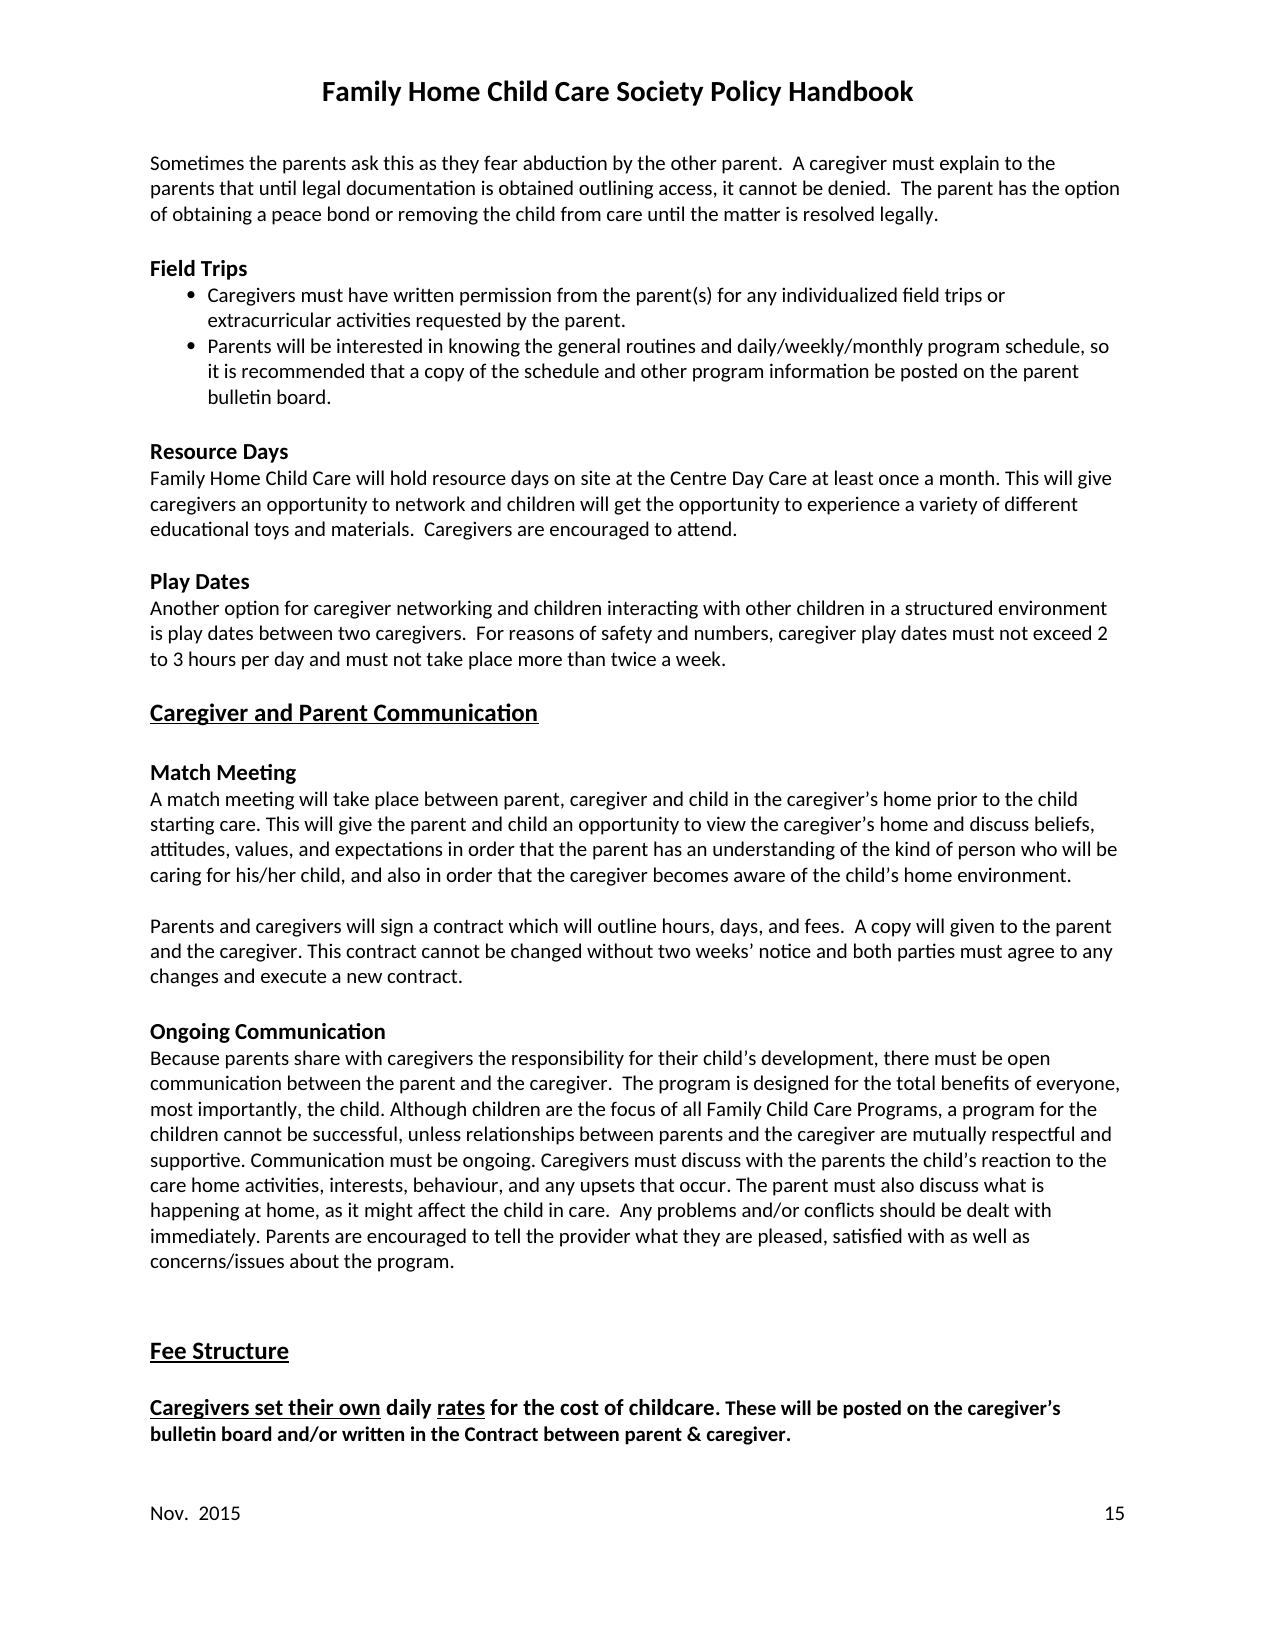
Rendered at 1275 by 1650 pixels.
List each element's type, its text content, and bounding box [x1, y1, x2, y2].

list Caregivers must have written permission from the parent(s) for any individualized field trips or extracurricular activities requested by the parent. [187, 282, 1125, 333]
text Caregivers set their own daily rates for the cost of childcare. These will be posted on the caregiver’s bulletin board and/or written in the Contract between parent & caregiver. [150, 1393, 1125, 1447]
text Parents and caregivers will sign a contract which will outline hours, days, and fees. A copy will given to the parent and the caregiver. This contract cannot be changed without two weeks’ notice and both parties must agree to any changes and execute a new contract. [150, 913, 1125, 989]
text Resource Days [150, 437, 1125, 465]
list Parents will be interested in knowing the general routines and daily/weekly/monthly program schedule, so it is recommended that a copy of the schedule and other program information be posted on the parent bulletin board. [187, 333, 1125, 409]
text Family Home Child Care will hold resource days on site at the Centre Day Care at least once a month. This will give caregivers an opportunity to network and children will get the opportunity to experience a variety of different educational toys and materials. Caregivers are encouraged to attend. [150, 465, 1125, 542]
text Ongoing Communication [150, 1017, 1125, 1045]
text Play Dates [150, 567, 1125, 595]
text A match meeting will take place between parent, caregiver and child in the caregiver’s home prior to the child starting care. This will give the parent and child an opportunity to view the caregiver’s home and discuss beliefs, attitudes, values, and expectations in order that the parent has an understanding of the kind of person who will be caring for his/her child, and also in order that the caregiver becomes aware of the child’s home environment. [150, 786, 1125, 887]
list Caregiver and Parent Communication [150, 697, 1125, 727]
text Field Trips [150, 254, 1125, 282]
text Match Meeting [150, 758, 1125, 786]
list Sometimes the parents ask this as they fear abduction by the other parent. A caregiver must explain to the parents that until legal documentation is obtained outlining access, it cannot be denied. The parent has the option of obtaining a peace bond or removing the child from care until the matter is resolved legally. [150, 150, 1125, 226]
text Another option for caregiver networking and children interacting with other children in a structured environment is play dates between two caregivers. For reasons of safety and numbers, caregiver play dates must not exceed 2 to 3 hours per day and must not take place more than twice a week. [150, 595, 1125, 671]
list Fee Structure [150, 1335, 1125, 1366]
text Because parents share with caregivers the responsibility for their child’s development, there must be open communication between the parent and the caregiver. The program is designed for the total benefits of everyone, most importantly, the child. Although children are the focus of all Family Child Care Programs, a program for the children cannot be successful, unless relationships between parents and the caregiver are mutually respectful and supportive. Communication must be ongoing. Caregivers must discuss with the parents the child’s reaction to the care home activities, interests, behaviour, and any upsets that occur. The parent must also discuss what is happening at home, as it might affect the child in care. Any problems and/or conflicts should be dealt with immediately. Parents are encouraged to tell the provider what they are pleased, satisfied with as well as concerns/issues about the program. [150, 1045, 1125, 1274]
